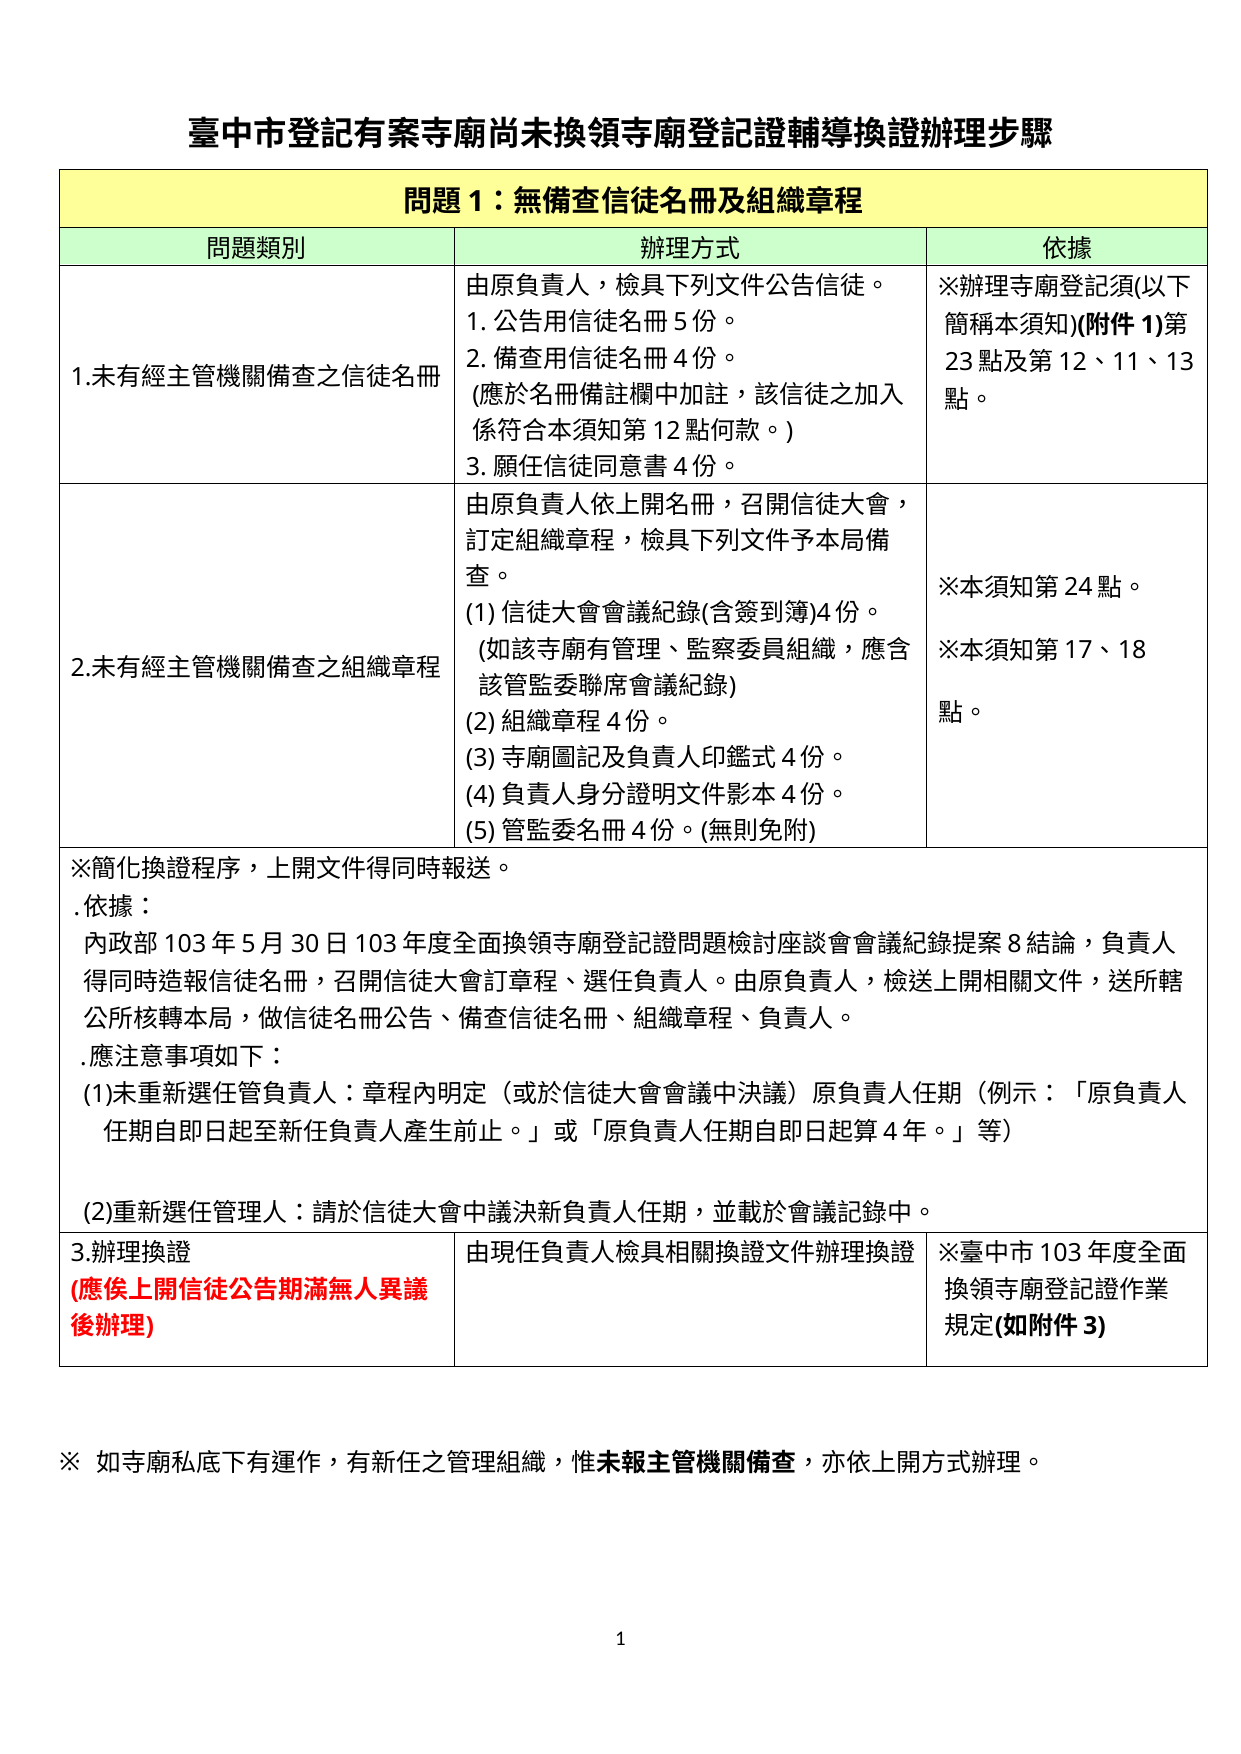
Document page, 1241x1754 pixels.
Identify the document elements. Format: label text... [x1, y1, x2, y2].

table_cell 1.未有經主管機關備查之信徒名冊 [60, 266, 454, 483]
text 臺中市登記有案寺廟尚未換領寺廟登記證輔導換證辦理步驟 [59, 107, 1181, 155]
table_cell 由原負責人，檢具下列文件公告信徒。 1. 公告用信徒名冊5份。 2. 備查用信徒名冊4份。 (應於名冊備註欄中加註，該信徒之加入 係符合本須知第12點何款。) 3. 願任信徒同意書4份。 [455, 266, 926, 483]
table_cell ※本須知第24點。 ※本須知第17、18點。 [927, 484, 1207, 847]
table_cell 問題類別 [60, 228, 454, 264]
table_cell 由原負責人依上開名冊，召開信徒大會，訂定組織章程，檢具下列文件予本局備查。 (1) 信徒大會會議紀錄(含簽到簿)4份。 (如該寺廟有管理、監察委員組織，應含 該管監委聯席會議紀錄) (2) 組織章程4份。 (3) 寺廟圖記及負責人印鑑式4份。 (4) 負責人身分證明文件影本4份。 (5) 管監委名冊4份。(無則免附) [455, 484, 926, 847]
table_cell ※簡化換證程序，上開文件得同時報送。 ․依據： 內政部103年5月30日103年度全面換領寺廟登記證問題檢討座談會會議紀錄提案8結論，負責人 得同時造報信徒名冊，召開信徒大會訂章程、選任負責人。由原負責人，檢送上開相關文件，送所轄 公所核轉本局，做信徒名冊公告、備查信徒名冊、組織章程、負責人。 ․應注意事項如下： (1)未重新選任管負責人：章程內明定（或於信徒大會會議中決議）原負責人任期（例示：「原負責人 任期自即日起至新任負責人產生前止。」或「原負責人任期自即日起算4年。」等） (2)重新選任管理人：請於信徒大會中議決新負責人任期，並載於會議記錄中。 [60, 848, 1207, 1232]
table_cell 3.辦理換證 (應俟上開信徒公告期滿無人異議後辦理) [60, 1233, 454, 1366]
table_cell 由現任負責人檢具相關換證文件辦理換證 [455, 1233, 926, 1366]
table_cell 依據 [927, 228, 1207, 264]
table_cell ※臺中市103年度全面 換領寺廟登記證作業 規定(如附件3) [927, 1233, 1207, 1366]
list 如寺廟私底下有運作，有新任之管理組織，惟未報主管機關備查，亦依上開方式辦理。 [59, 1419, 1181, 1482]
table_cell 辦理方式 [455, 228, 926, 264]
table_cell ※辦理寺廟登記須(以下 簡稱本須知)(附件1)第 23點及第12、11、13 點。 [927, 266, 1207, 483]
table_cell 2.未有經主管機關備查之組織章程 [60, 484, 454, 847]
table_header 問題1：無備查信徒名冊及組織章程 [60, 170, 1207, 227]
